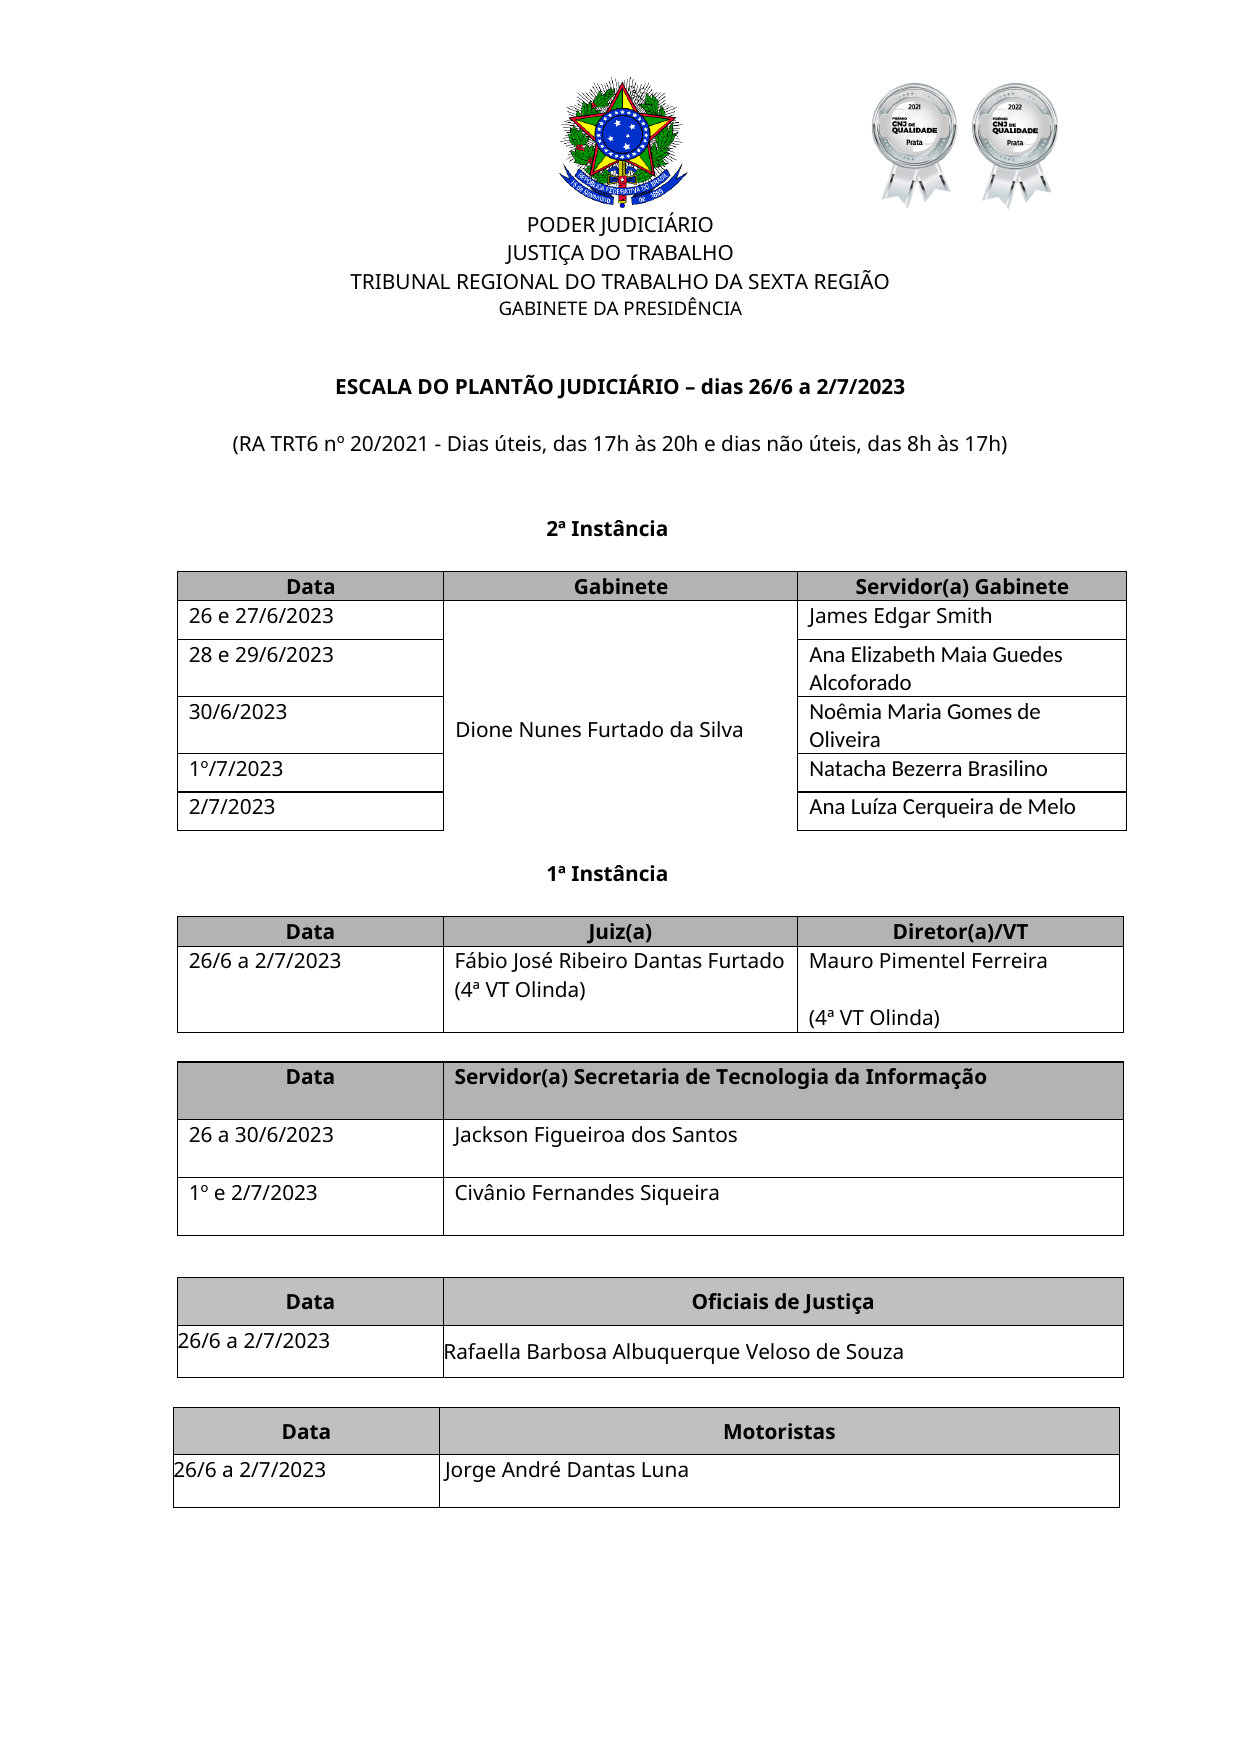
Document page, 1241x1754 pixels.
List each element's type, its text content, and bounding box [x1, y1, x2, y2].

table_header Diretor(a)/VT [798, 917, 1123, 946]
text (RA TRT6 nº 20/2021 - Dias úteis, das 17h às 20h e dias não úteis, das 8h às 17h) [177, 429, 1063, 457]
table_cell 1º e 2/7/2023 [178, 1178, 443, 1235]
table_header Data [178, 1278, 443, 1325]
table_header Motoristas [440, 1408, 1119, 1454]
table_header Juiz(a) [444, 917, 797, 946]
table_cell Dione Nunes Furtado da Silva [444, 601, 797, 830]
picture [552, 73, 690, 210]
table_cell 26/6 a 2/7/2023 [178, 947, 443, 1032]
text 1ª Instância [365, 859, 1063, 888]
table_cell Natacha Bezerra Brasilino [798, 754, 1126, 791]
table_header Servidor(a) Gabinete [798, 572, 1126, 600]
table_cell 30/6/2023 [178, 697, 443, 753]
table_cell 2/7/2023 [178, 793, 443, 830]
table_cell Mauro Pimentel Ferreira (4ª VT Olinda) [798, 947, 1123, 1032]
table_cell Ana Luíza Cerqueira de Melo [798, 793, 1126, 830]
table_header Data [174, 1408, 439, 1454]
text ESCALA DO PLANTÃO JUDICIÁRIO – dias 26/6 a 2/7/2023 [177, 372, 1063, 400]
table_cell Fábio José Ribeiro Dantas Furtado (4ª VT Olinda) [444, 947, 797, 1032]
table_cell 26 e 27/6/2023 [178, 601, 443, 639]
table_header Data [178, 1063, 443, 1119]
table_cell 28 e 29/6/2023 [178, 640, 443, 696]
table_header Oficiais de Justiça [444, 1278, 1123, 1325]
table_cell Ana Elizabeth Maia Guedes Alcoforado [798, 640, 1126, 696]
table_cell 26/6 a 2/7/2023 [174, 1455, 439, 1507]
table_cell Jackson Figueiroa dos Santos [444, 1120, 1123, 1177]
table_header Gabinete [444, 572, 797, 600]
table_cell 26 a 30/6/2023 [178, 1120, 443, 1177]
text 2ª Instância [365, 514, 1063, 542]
table_cell 26/6 a 2/7/2023 [178, 1326, 443, 1377]
table_header Servidor(a) Secretaria de Tecnologia da Informação [444, 1063, 1123, 1119]
table_cell 1º/7/2023 [178, 754, 443, 791]
table_cell Rafaella Barbosa Albuquerque Veloso de Souza [444, 1326, 1123, 1377]
picture [852, 82, 1059, 210]
table_header Data [178, 572, 443, 600]
table_cell Civânio Fernandes Siqueira [444, 1178, 1123, 1235]
table_cell Jorge André Dantas Luna [440, 1455, 1119, 1507]
table_header Data [178, 917, 443, 946]
table_cell Noêmia Maria Gomes de Oliveira [798, 697, 1126, 753]
table_cell James Edgar Smith [798, 601, 1126, 639]
